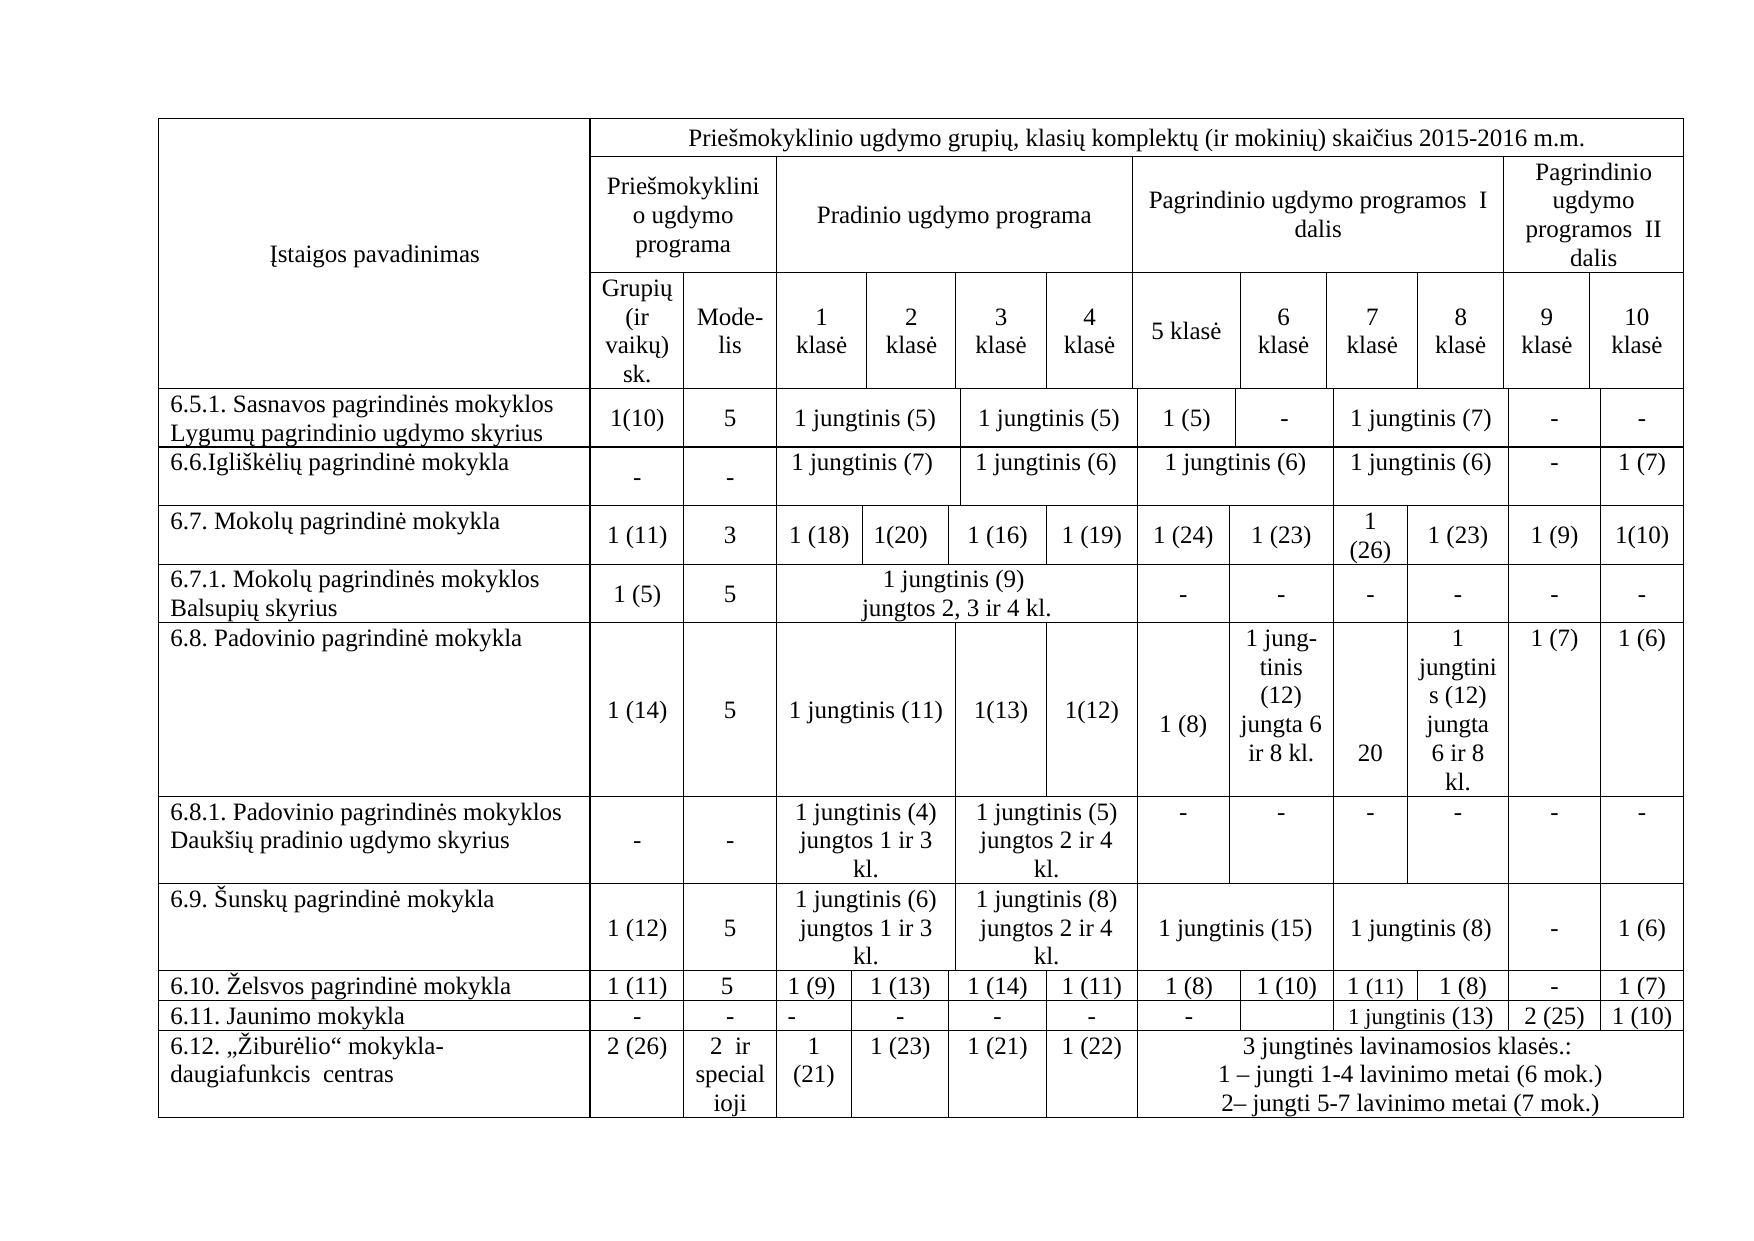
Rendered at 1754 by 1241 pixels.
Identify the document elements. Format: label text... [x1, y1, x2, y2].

table_cell 1 (16) [949, 506, 1046, 563]
table_cell - [1408, 565, 1508, 622]
table_cell 20 [1334, 623, 1407, 796]
table_cell 1 (23) [1230, 506, 1333, 563]
table_cell 6.8. Padovinio pagrindinė mokykla [159, 623, 589, 796]
table_cell 1 (11) [1406, 971, 1417, 1000]
table_cell 1 (13) [852, 971, 863, 1000]
table_cell 1 (10) [1322, 971, 1333, 1000]
table_cell 1 (12) [591, 884, 683, 970]
table_cell - [1334, 565, 1407, 622]
table_cell 1 (9) [777, 971, 787, 1000]
table_cell 1 (10) [1672, 1001, 1683, 1030]
table_cell 1 (9) [840, 971, 851, 1000]
table_cell Pradinio ugdymo programa [777, 157, 1132, 272]
table_cell 1 (7) [1509, 623, 1600, 796]
table_header Įstaigos pavadinimas [159, 119, 589, 388]
table_cell 1 (22) [1047, 1031, 1137, 1117]
table_cell 1 (11) [1126, 971, 1137, 1000]
table_cell - [591, 1001, 601, 1030]
table_cell 1 (24) [1138, 506, 1229, 563]
table_cell 1 jungtinis (15) [1138, 884, 1333, 970]
table_cell 1 (21) [949, 1031, 1046, 1117]
table_cell 1 jungtinis (5) jungtos 2 ir 4 kl. [956, 797, 1137, 883]
table_cell 9 klasė [1504, 273, 1589, 388]
table_cell 1 (11) [591, 506, 683, 563]
table_header Priešmokyklinio ugdymo grupių, klasių komplektų (ir mokinių) skaičius 2015-2016 m.m. [591, 119, 1683, 156]
table_cell 2 ir specialioji [684, 1031, 776, 1117]
table_cell 1 (14) [949, 971, 959, 1000]
table_cell 1 (14) [1035, 971, 1046, 1000]
table_cell Grupių (ir vaikų) sk. [591, 273, 683, 388]
table_cell 1 (5) [1138, 389, 1235, 446]
table_cell 1 jungtinis (12) jungta 6 ir 8 kl. [1408, 623, 1418, 796]
table_cell - [673, 1001, 683, 1030]
table_cell - [1035, 1001, 1046, 1030]
table_cell 1 (11) [591, 971, 601, 1000]
table_cell 1 jungtinis (6) [1138, 448, 1333, 505]
table_cell 1 (6) [1601, 884, 1683, 970]
table_cell 1 (18) [777, 506, 862, 563]
table_cell 1 jungtinis (7) [777, 448, 960, 505]
table_cell 1 (14) [591, 623, 683, 796]
table_cell 6.12. „Žiburėlio“ mokykla-daugiafunkcis centras [159, 1031, 589, 1117]
table_cell - [591, 448, 683, 505]
table_cell 5 [684, 884, 776, 970]
table_cell 3 klasė [956, 273, 1046, 388]
table_cell 7 klasė [1327, 273, 1417, 388]
table_cell - [684, 448, 776, 505]
table_cell - [1601, 797, 1683, 883]
table_cell - [1589, 971, 1600, 1000]
table_cell 1 (10) [1241, 971, 1251, 1000]
table_cell 2 klasė [867, 273, 955, 388]
table_cell - [852, 1001, 863, 1030]
table_cell 6 klasė [1241, 273, 1326, 388]
table_cell 1 (11) [673, 971, 683, 1000]
table_cell 2 (25) [1589, 1001, 1600, 1030]
table_cell 1 (8) [1138, 623, 1229, 796]
table_cell 1 jungtinis (6) [1334, 448, 1508, 505]
table_cell - [1230, 565, 1333, 622]
table_cell 2 (26) [591, 1031, 683, 1117]
table_cell 1(20) [863, 506, 948, 563]
table_cell 1 (7) [1601, 448, 1683, 505]
table_cell 1 jungtinis (9) jungtos 2, 3 ir 4 kl. [777, 565, 1137, 622]
table_cell 6.7. Mokolų pagrindinė mokykla [159, 506, 589, 563]
table_cell 1 jungtinis (5) [961, 389, 1137, 446]
table_cell Pagrindinio ugdymo programos I dalis [1133, 157, 1503, 272]
table_cell 1 (21) [777, 1031, 851, 1117]
table_cell 1 (9) [1509, 506, 1600, 563]
table_cell 1(10) [1601, 506, 1683, 563]
table_cell 5 klasė [1133, 273, 1240, 388]
table_cell 1 klasė [777, 273, 866, 388]
table_cell 6.9. Šunskų pagrindinė mokykla [159, 884, 589, 970]
table_cell - [591, 797, 683, 883]
table_cell 6.6.Igliškėlių pagrindinė mokykla [159, 448, 589, 505]
table_cell 1(12) [1047, 623, 1137, 796]
table_cell 1 jungtinis (4) jungtos 1 ir 3 kl. [777, 797, 955, 883]
table_cell 1 (5) [591, 565, 683, 622]
table_cell [1241, 1001, 1251, 1030]
table_cell - [1509, 797, 1600, 883]
table_cell - [1229, 1001, 1240, 1030]
table_cell 1 (8) [1418, 971, 1429, 1000]
table_cell Mode-lis [684, 273, 776, 388]
table_cell 1 jungtinis (8) jungtos 2 ir 4 kl. [956, 884, 1137, 970]
table_cell - [1408, 797, 1508, 883]
table_cell 1 jungtinis (7) [1334, 389, 1508, 446]
table_cell 2 (25) [1509, 1001, 1519, 1030]
table_cell 1 (19) [1047, 506, 1137, 563]
table_cell 1 jungtinis (8) [1334, 884, 1508, 970]
table_cell 10 klasė [1590, 273, 1683, 388]
table_cell - [1509, 971, 1519, 1000]
table_cell 4 klasė [1047, 273, 1132, 388]
table_cell - [949, 1001, 959, 1030]
table_cell 1 (11) [1334, 971, 1344, 1000]
table_cell 5 [684, 971, 695, 1000]
table_cell 1 (23) [1408, 506, 1508, 563]
table_cell - [684, 1001, 695, 1030]
table_cell - [1138, 565, 1229, 622]
table_cell 1 jungtinis (6) [961, 448, 1137, 505]
table_cell - [1509, 448, 1600, 505]
table_cell - [1138, 1001, 1148, 1030]
table_cell 1 jungtinis (6) jungtos 1 ir 3 kl. [777, 884, 955, 970]
table_cell - [1509, 389, 1600, 446]
table_cell 1 jungtinis (12) jungta 6 ir 8 kl. [1497, 623, 1508, 796]
table_cell - [765, 1001, 776, 1030]
table_cell 1 jungtinis (5) [777, 389, 960, 446]
table_cell 1 (11) [1047, 971, 1057, 1000]
table_cell - [684, 797, 776, 883]
table_cell 1 (7) [1601, 971, 1612, 1000]
table_cell 3 jungtinės lavinamosios klasės.: 1 – jungti 1-4 lavinimo metai (6 mok.) 2– jungti 5-7 lavinimo metai (7 mok.) 3 – jungti 8-10 lavinimo metai (11 mok.) [1138, 1031, 1683, 1117]
table_cell 6.5.1. Sasnavos pagrindinės mokyklos Lygumų pagrindinio ugdymo skyrius [159, 389, 589, 446]
table_cell Priešmokyklinio ugdymo programa [591, 157, 776, 272]
table_cell - [1509, 884, 1600, 970]
table_cell 8 klasė [1418, 273, 1503, 388]
table_cell 5 [684, 565, 776, 622]
table_cell 1 (6) [1601, 623, 1683, 796]
table_cell - [1236, 389, 1333, 446]
table_cell Pagrindinio ugdymo programos II dalis [1504, 157, 1683, 272]
table_cell [1322, 1001, 1333, 1030]
table_cell 1 (8) [1138, 971, 1148, 1000]
table_cell 1 (7) [1672, 971, 1683, 1000]
table_cell 1 jung-tinis (12) jungta 6 ir 8 kl. [1230, 623, 1333, 796]
table_cell 1 (10) [1601, 1001, 1612, 1030]
table_cell - [1126, 1001, 1137, 1030]
table_cell 1 (13) [937, 971, 948, 1000]
table_cell 1(13) [956, 623, 1046, 796]
table_cell 5 [684, 623, 776, 796]
table_cell 1 (26) [1334, 506, 1407, 563]
table_cell - [1601, 565, 1683, 622]
table_cell - [937, 1001, 948, 1030]
table_cell 6.7.1. Mokolų pagrindinės mokyklos Balsupių skyrius [159, 565, 589, 622]
table_cell 3 [684, 506, 776, 563]
table_cell 5 [765, 971, 776, 1000]
table_cell - [1230, 797, 1333, 883]
table_cell 6.8.1. Padovinio pagrindinės mokyklos Daukšių pradinio ugdymo skyrius [159, 797, 589, 883]
table_cell 1(10) [591, 389, 683, 446]
table_cell 5 [684, 389, 776, 446]
table_cell 1 (8) [1497, 971, 1508, 1000]
table_cell - [777, 1001, 787, 1030]
table_cell - [1334, 797, 1407, 883]
table_cell 1 (8) [1229, 971, 1240, 1000]
table_cell - [1509, 565, 1600, 622]
table_cell - [1047, 1001, 1057, 1030]
table_cell - [1601, 389, 1683, 446]
table_cell - [1138, 797, 1229, 883]
table_cell 1 jungtinis (11) [777, 623, 955, 796]
table_cell 1 (23) [852, 1031, 948, 1117]
table_cell - [840, 1001, 851, 1030]
